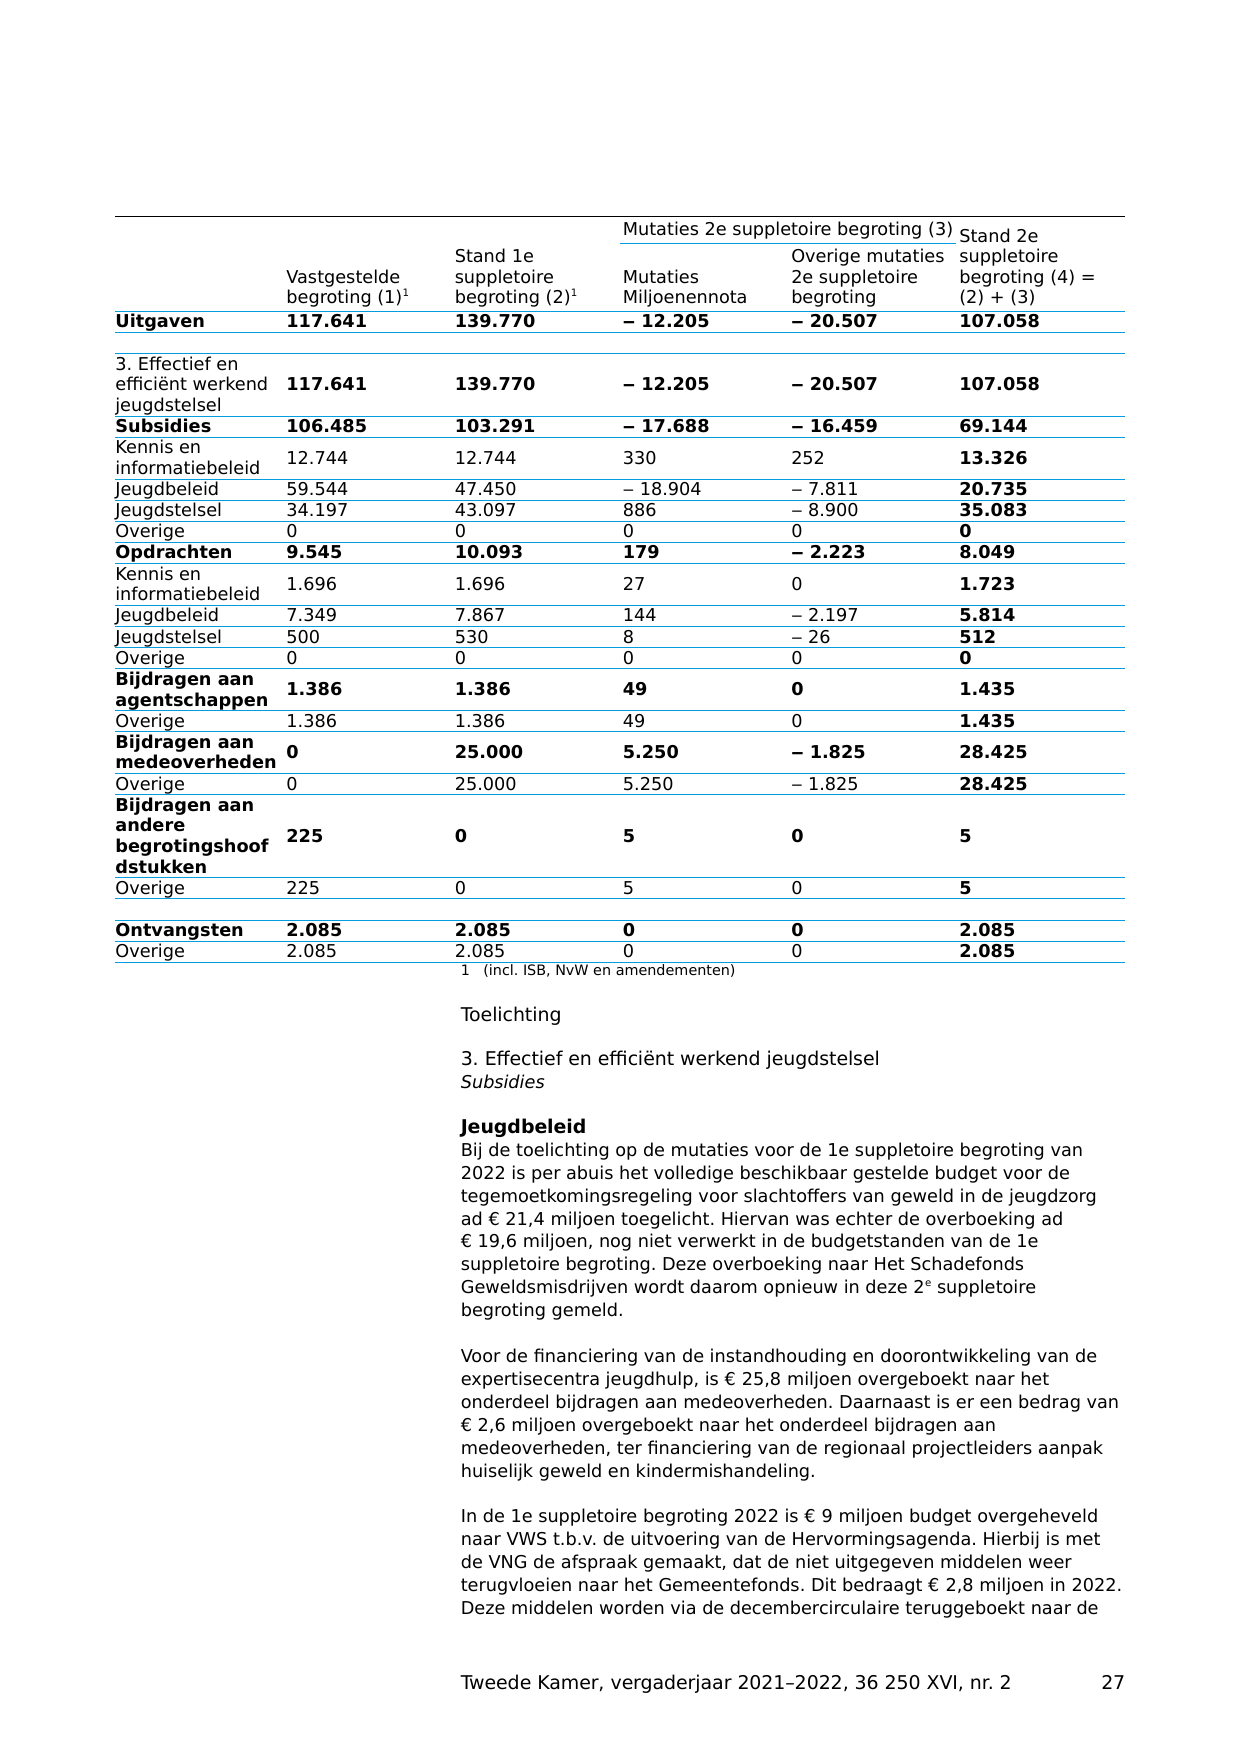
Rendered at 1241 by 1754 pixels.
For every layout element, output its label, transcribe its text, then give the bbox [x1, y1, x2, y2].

table_cell 28.425 [956, 774, 1125, 794]
table_cell 886 [620, 501, 788, 521]
table_cell Jeugdbeleid [115, 606, 283, 626]
table_cell [788, 333, 956, 353]
table_cell Uitgaven [115, 312, 283, 332]
table_cell ‒ 17.688 [620, 417, 788, 437]
table_cell 2.085 [956, 942, 1125, 962]
table_cell 12.744 [452, 438, 620, 478]
table_cell 500 [283, 627, 452, 647]
table_cell Overige mutaties 2e suppletoire begroting [788, 244, 956, 311]
table_cell ‒ 12.205 [620, 312, 788, 332]
table_cell 103.291 [452, 417, 620, 437]
table_cell ‒ 1.825 [788, 774, 956, 794]
table_cell 1.386 [452, 669, 620, 710]
table_cell 530 [452, 627, 620, 647]
table_cell 2.085 [452, 942, 620, 962]
table_cell 0 [452, 878, 620, 898]
table_cell [283, 899, 452, 919]
table_cell Stand 2e suppletoire begroting (4) = (2) + (3) [956, 217, 1125, 311]
table_cell Ontvangsten [115, 921, 283, 941]
text Voor de financiering van de instandhouding en doorontwikkeling van de expertisecentra jeugdhulp, is € 25,8 miljoen overgeboekt naar het onderdeel bijdragen aan medeoverheden. Daarnaast is er een bedrag van € 2,6 miljoen overgeboekt naar het onderdeel bijdragen aan medeoverheden, ter financiering van de regionaal projectleiders aanpak huiselijk geweld en kindermishandeling. [461, 1344, 1125, 1482]
table_cell 0 [956, 522, 1125, 542]
table_cell 5.250 [620, 774, 788, 794]
text In de 1e suppletoire begroting 2022 is € 9 miljoen budget overgeheveld naar VWS t.b.v. de uitvoering van de Hervormingsagenda. Hierbij is met de VNG de afspraak gemaakt, dat de niet uitgegeven middelen weer terugvloeien naar het Gemeentefonds. Dit bedraagt € 2,8 miljoen in 2022. Deze middelen worden via de decembercirculaire teruggeboekt naar de [461, 1504, 1125, 1619]
table_cell 107.058 [956, 354, 1125, 416]
table_cell 0 [788, 711, 956, 731]
table_cell ‒ 12.205 [620, 354, 788, 416]
table_cell 1.696 [452, 564, 620, 605]
table_cell 2.085 [283, 942, 452, 962]
table_cell ‒ 16.459 [788, 417, 956, 437]
table_cell ‒ 20.507 [788, 354, 956, 416]
table_cell 25.000 [452, 732, 620, 773]
table_cell 43.097 [452, 501, 620, 521]
table_cell 2.085 [283, 921, 452, 941]
table_cell [115, 217, 283, 311]
table_cell 8 [620, 627, 788, 647]
table_cell 7.349 [283, 606, 452, 626]
table_cell Overige [115, 711, 283, 731]
table_cell Jeugdbeleid [115, 480, 283, 500]
table_cell 35.083 [956, 501, 1125, 521]
table_cell 0 [620, 921, 788, 941]
table_cell ‒ 8.900 [788, 501, 956, 521]
table_cell 0 [788, 878, 956, 898]
table_cell Mutaties 2e suppletoire begroting (3) [620, 217, 956, 243]
table_cell 5.250 [620, 732, 788, 773]
table_cell Kennis en informatiebeleid [115, 438, 283, 478]
table_cell [788, 899, 956, 919]
table_cell ‒ 20.507 [788, 312, 956, 332]
text Jeugdbeleid [461, 1116, 1125, 1138]
table_cell 0 [788, 669, 956, 710]
table_cell 1.435 [956, 669, 1125, 710]
table_cell 59.544 [283, 480, 452, 500]
table_cell 1.696 [283, 564, 452, 605]
table_cell 117.641 [283, 312, 452, 332]
table_cell Overige [115, 522, 283, 542]
table_cell 0 [283, 648, 452, 668]
table_cell ‒ 7.811 [788, 480, 956, 500]
table_cell 3. Effectief en efficiënt werkend jeugdstelsel [115, 354, 283, 416]
table_cell [620, 899, 788, 919]
table_cell 144 [620, 606, 788, 626]
table_cell 0 [452, 522, 620, 542]
table_cell [620, 333, 788, 353]
table_cell 49 [620, 711, 788, 731]
table_cell [956, 333, 1125, 353]
table_cell 7.867 [452, 606, 620, 626]
table_cell 0 [620, 648, 788, 668]
text Bij de toelichting op de mutaties voor de 1e suppletoire begroting van 2022 is per abuis het volledige beschikbaar gestelde budget voor de tegemoetkomingsregeling voor slachtoffers van geweld in de jeugdzorg ad € 21,4 miljoen toegelicht. Hiervan was echter de overboeking ad € 19,6 miljoen, nog niet verwerkt in de budgetstanden van de 1e suppletoire begroting. Deze overboeking naar Het Schadefonds Geweldsmisdrijven wordt daarom opnieuw in deze 2e suppletoire begroting gemeld. [461, 1138, 1125, 1321]
table_cell 179 [620, 543, 788, 563]
table_cell 0 [283, 774, 452, 794]
table_cell Overige [115, 648, 283, 668]
table_cell 10.093 [452, 543, 620, 563]
table_cell 0 [788, 564, 956, 605]
table_cell [452, 899, 620, 919]
list (incl. ISB, NvW en amendementen) [461, 963, 1125, 979]
table_cell 1.386 [283, 669, 452, 710]
table_cell 0 [788, 942, 956, 962]
table_cell 2.085 [956, 921, 1125, 941]
table_cell 28.425 [956, 732, 1125, 773]
table_cell 5 [956, 878, 1125, 898]
table_cell Bijdragen aan medeoverheden [115, 732, 283, 773]
table_cell 5 [620, 878, 788, 898]
table_cell Stand 1e suppletoire begroting (2)1 [452, 217, 620, 311]
table_cell 47.450 [452, 480, 620, 500]
table_cell 0 [788, 795, 956, 877]
table_cell 0 [620, 942, 788, 962]
table_cell Vastgestelde begroting (1)1 [283, 217, 452, 311]
table_cell 0 [283, 732, 452, 773]
table_cell 8.049 [956, 543, 1125, 563]
table_cell [115, 333, 283, 353]
table_cell 2.085 [452, 921, 620, 941]
table_cell 225 [283, 878, 452, 898]
table_cell Overige [115, 942, 283, 962]
table_cell Subsidies [115, 417, 283, 437]
table_cell 34.197 [283, 501, 452, 521]
table_cell 1.386 [283, 711, 452, 731]
table_cell Overige [115, 774, 283, 794]
table_cell 0 [788, 648, 956, 668]
table_cell 12.744 [283, 438, 452, 478]
table_cell 0 [788, 522, 956, 542]
table_cell Opdrachten [115, 543, 283, 563]
table_cell 1.435 [956, 711, 1125, 731]
table_cell 69.144 [956, 417, 1125, 437]
table_cell 5.814 [956, 606, 1125, 626]
table_cell 252 [788, 438, 956, 478]
table_cell 5 [620, 795, 788, 877]
title 3. Effectief en efficiënt werkend jeugdstelsel [461, 1048, 1125, 1070]
table_cell 0 [788, 921, 956, 941]
table_cell ‒ 2.197 [788, 606, 956, 626]
table_cell 25.000 [452, 774, 620, 794]
table_cell ‒ 1.825 [788, 732, 956, 773]
table_cell 512 [956, 627, 1125, 647]
table_cell ‒ 26 [788, 627, 956, 647]
table_cell 5 [956, 795, 1125, 877]
table_cell 0 [452, 795, 620, 877]
table_cell Bijdragen aan andere begrotingshoofdstukken [115, 795, 283, 877]
table_cell [283, 333, 452, 353]
table_cell 0 [956, 648, 1125, 668]
table_cell 49 [620, 669, 788, 710]
table_cell Mutaties Miljoenennota [620, 244, 788, 311]
table_cell Jeugdstelsel [115, 627, 283, 647]
table_cell [956, 899, 1125, 919]
table_cell 106.485 [283, 417, 452, 437]
table_cell 139.770 [452, 312, 620, 332]
table_cell 13.326 [956, 438, 1125, 478]
table_cell 107.058 [956, 312, 1125, 332]
table_cell 139.770 [452, 354, 620, 416]
table_cell 20.735 [956, 480, 1125, 500]
table_cell 225 [283, 795, 452, 877]
table_cell 0 [620, 522, 788, 542]
table_cell [452, 333, 620, 353]
table_cell Bijdragen aan agentschappen [115, 669, 283, 710]
table_cell 117.641 [283, 354, 452, 416]
table_cell 0 [452, 648, 620, 668]
table_cell 9.545 [283, 543, 452, 563]
table_cell ‒ 2.223 [788, 543, 956, 563]
table_cell [115, 899, 283, 919]
table_header Tabel 7 Budgettaire gevolgen van beleid artikel 5 Jeugd (bedragen x € 1.000) [115, 191, 1125, 216]
table_cell Jeugdstelsel [115, 501, 283, 521]
table_cell 1.386 [452, 711, 620, 731]
table_cell 330 [620, 438, 788, 478]
table_cell 27 [620, 564, 788, 605]
table_cell ‒ 18.904 [620, 480, 788, 500]
table_cell 1.723 [956, 564, 1125, 605]
table_cell 0 [283, 522, 452, 542]
table_cell Overige [115, 878, 283, 898]
title Toelichting [461, 1004, 1125, 1048]
text Subsidies [461, 1070, 1125, 1093]
table_cell Kennis en informatiebeleid [115, 564, 283, 605]
